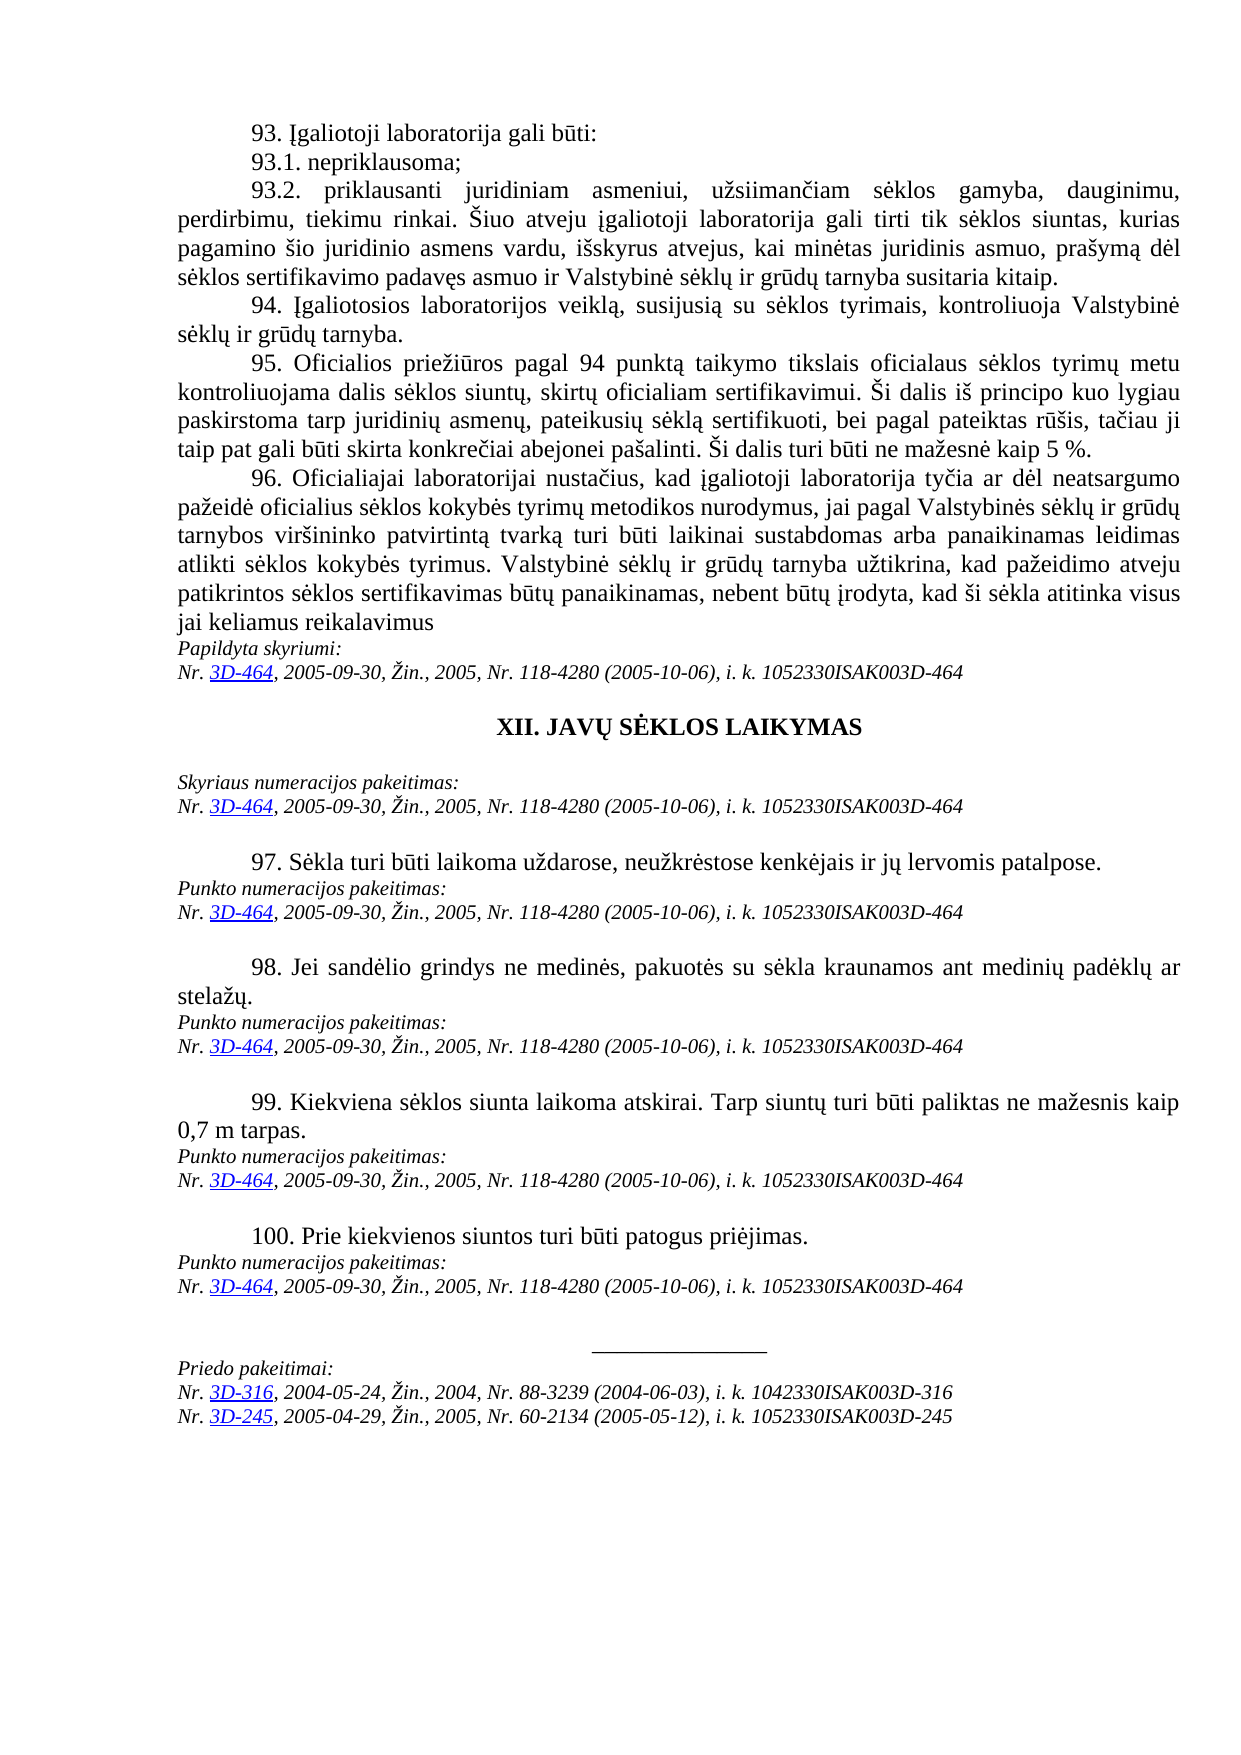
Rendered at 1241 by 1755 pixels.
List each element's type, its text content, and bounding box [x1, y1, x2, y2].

text Nr. 3D-316, 2004-05-24, Žin., 2004, Nr. 88-3239 (2004-06-03), i. k. 1042330ISAK003D-316 [177, 1380, 1181, 1404]
text Punkto numeracijos pakeitimas: [177, 1010, 1181, 1034]
text 95. Oficialios priežiūros pagal 94 punktą taikymo tikslais oficialaus sėklos tyrimų metu kontroliuojama dalis sėklos siuntų, skirtų oficialiam sertifikavimui. Ši dalis iš principo kuo lygiau paskirstoma tarp juridinių asmenų, pateikusių sėklą sertifikuoti, bei pagal pateiktas rūšis, tačiau ji taip pat gali būti skirta konkrečiai abejonei pašalinti. Ši dalis turi būti ne mažesnė kaip 5 %. [177, 348, 1181, 463]
text ______________ [177, 1327, 1181, 1356]
text Nr. 3D-464, 2005-09-30, Žin., 2005, Nr. 118-4280 (2005-10-06), i. k. 1052330ISAK003D-464 [177, 1274, 1181, 1298]
text XII. JAVŲ SĖKLOS LAIKYMAS [177, 712, 1181, 741]
text Punkto numeracijos pakeitimas: [177, 876, 1181, 900]
text Nr. 3D-464, 2005-09-30, Žin., 2005, Nr. 118-4280 (2005-10-06), i. k. 1052330ISAK003D-464 [177, 660, 1181, 684]
text Skyriaus numeracijos pakeitimas: [177, 770, 1181, 794]
text 97. Sėkla turi būti laikoma uždarose, neužkrėstose kenkėjais ir jų lervomis patalpose. [177, 847, 1181, 876]
text Nr. 3D-245, 2005-04-29, Žin., 2005, Nr. 60-2134 (2005-05-12), i. k. 1052330ISAK003D-245 [177, 1404, 1181, 1428]
text 93. Įgaliotoji laboratorija gali būti: [177, 118, 1181, 147]
text Nr. 3D-464, 2005-09-30, Žin., 2005, Nr. 118-4280 (2005-10-06), i. k. 1052330ISAK003D-464 [177, 794, 1181, 818]
text Nr. 3D-464, 2005-09-30, Žin., 2005, Nr. 118-4280 (2005-10-06), i. k. 1052330ISAK003D-464 [177, 1168, 1181, 1192]
text Papildyta skyriumi: [177, 636, 1181, 660]
text 99. Kiekviena sėklos siunta laikoma atskirai. Tarp siuntų turi būti paliktas ne mažesnis kaip 0,7 m tarpas. [177, 1087, 1181, 1144]
text Priedo pakeitimai: [177, 1356, 1181, 1380]
text 96. Oficialiajai laboratorijai nustačius, kad įgaliotoji laboratorija tyčia ar dėl neatsargumo pažeidė oficialius sėklos kokybės tyrimų metodikos nurodymus, jai pagal Valstybinės sėklų ir grūdų tarnybos viršininko patvirtintą tvarką turi būti laikinai sustabdomas arba panaikinamas leidimas atlikti sėklos kokybės tyrimus. Valstybinė sėklų ir grūdų tarnyba užtikrina, kad pažeidimo atveju patikrintos sėklos sertifikavimas būtų panaikinamas, nebent būtų įrodyta, kad ši sėkla atitinka visus jai keliamus reikalavimus [177, 463, 1181, 636]
text 94. Įgaliotosios laboratorijos veiklą, susijusią su sėklos tyrimais, kontroliuoja Valstybinė sėklų ir grūdų tarnyba. [177, 291, 1181, 348]
text Nr. 3D-464, 2005-09-30, Žin., 2005, Nr. 118-4280 (2005-10-06), i. k. 1052330ISAK003D-464 [177, 1034, 1181, 1058]
text Punkto numeracijos pakeitimas: [177, 1144, 1181, 1168]
text 93.1. nepriklausoma; [177, 147, 1181, 176]
text Punkto numeracijos pakeitimas: [177, 1250, 1181, 1274]
text 100. Prie kiekvienos siuntos turi būti patogus priėjimas. [177, 1221, 1181, 1250]
text Nr. 3D-464, 2005-09-30, Žin., 2005, Nr. 118-4280 (2005-10-06), i. k. 1052330ISAK003D-464 [177, 900, 1181, 924]
text 93.2. priklausanti juridiniam asmeniui, užsiimančiam sėklos gamyba, dauginimu, perdirbimu, tiekimu rinkai. Šiuo atveju įgaliotoji laboratorija gali tirti tik sėklos siuntas, kurias pagamino šio juridinio asmens vardu, išskyrus atvejus, kai minėtas juridinis asmuo, prašymą dėl sėklos sertifikavimo padavęs asmuo ir Valstybinė sėklų ir grūdų tarnyba susitaria kitaip. [177, 176, 1181, 291]
text 98. Jei sandėlio grindys ne medinės, pakuotės su sėkla kraunamos ant medinių padėklų ar stelažų. [177, 952, 1181, 1010]
